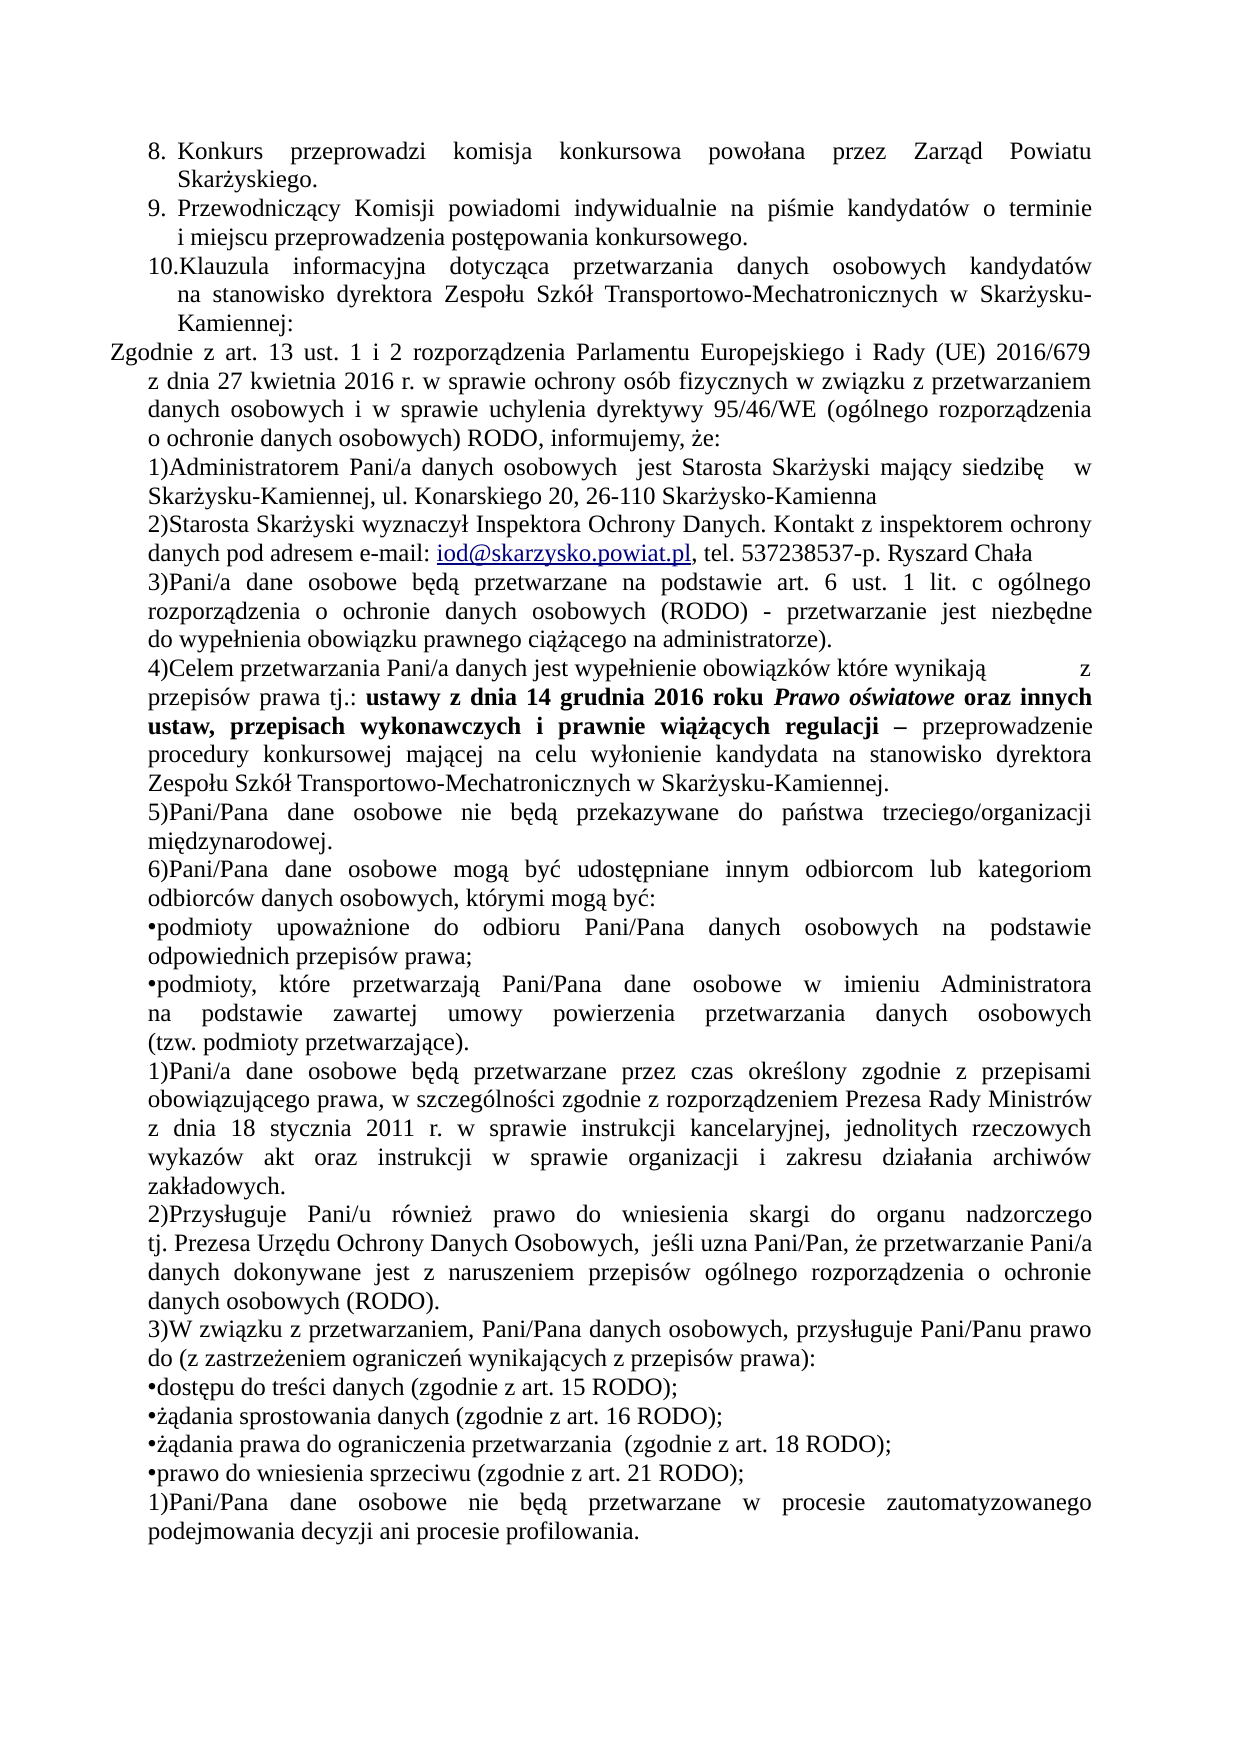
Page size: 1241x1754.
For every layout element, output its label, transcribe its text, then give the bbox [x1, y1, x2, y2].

list Pani/Pana dane osobowe mogą być udostępniane innym odbiorcom lub kategoriom odbiorców danych osobowych, którymi mogą być: [148, 854, 1093, 912]
list dostępu do treści danych (zgodnie z art. 15 RODO); [148, 1372, 1093, 1401]
list podmioty upoważnione do odbioru Pani/Pana danych osobowych na podstawie odpowiednich przepisów prawa; [148, 912, 1093, 969]
list żądania prawa do ograniczenia przetwarzania (zgodnie z art. 18 RODO); [148, 1429, 1093, 1458]
list Klauzula informacyjna dotycząca przetwarzania danych osobowych kandydatów na stanowisko dyrektora Zespołu Szkół Transportowo-Mechatronicznych w Skarżysku-Kamiennej: [148, 251, 1093, 337]
list Administratorem Pani/a danych osobowych jest Starosta Skarżyski mający siedzibę w Skarżysku-Kamiennej, ul. Konarskiego 20, 26-110 Skarżysko-Kamienna [148, 452, 1093, 509]
list Pani/a dane osobowe będą przetwarzane na podstawie art. 6 ust. 1 lit. c ogólnego rozporządzenia o ochronie danych osobowych (RODO) - przetwarzanie jest niezbędne do wypełnienia obowiązku prawnego ciążącego na administratorze). [148, 567, 1093, 653]
list Pani/Pana dane osobowe nie będą przekazywane do państwa trzeciego/organizacji międzynarodowej. [148, 797, 1093, 854]
list Celem przetwarzania Pani/a danych jest wypełnienie obowiązków które wynikają z przepisów prawa tj.: ustawy z dnia 14 grudnia 2016 roku Prawo oświatowe oraz innych ustaw, przepisach wykonawczych i prawnie wiążących regulacji – przeprowadzenie procedury konkursowej mającej na celu wyłonienie kandydata na stanowisko dyrektora Zespołu Szkół Transportowo-Mechatronicznych w Skarżysku-Kamiennej. [148, 653, 1093, 797]
list Pani/Pana dane osobowe nie będą przetwarzane w procesie zautomatyzowanego podejmowania decyzji ani procesie profilowania. [148, 1487, 1093, 1544]
list Przysługuje Pani/u również prawo do wniesienia skargi do organu nadzorczego tj. Prezesa Urzędu Ochrony Danych Osobowych, jeśli uzna Pani/Pan, że przetwarzanie Pani/a danych dokonywane jest z naruszeniem przepisów ogólnego rozporządzenia o ochronie danych osobowych (RODO). [148, 1199, 1093, 1314]
list Pani/a dane osobowe będą przetwarzane przez czas określony zgodnie z przepisami obowiązującego prawa, w szczególności zgodnie z rozporządzeniem Prezesa Rady Ministrów z dnia 18 stycznia 2011 r. w sprawie instrukcji kancelaryjnej, jednolitych rzeczowych wykazów akt oraz instrukcji w sprawie organizacji i zakresu działania archiwów zakładowych. [148, 1056, 1093, 1199]
list żądania sprostowania danych (zgodnie z art. 16 RODO); [148, 1401, 1093, 1429]
text Zgodnie z art. 13 ust. 1 i 2 rozporządzenia Parlamentu Europejskiego i Rady (UE) 2016/679 z dnia 27 kwietnia 2016 r. w sprawie ochrony osób fizycznych w związku z przetwarzaniem danych osobowych i w sprawie uchylenia dyrektywy 95/46/WE (ogólnego rozporządzenia o ochronie danych osobowych) RODO, informujemy, że: [110, 337, 1093, 452]
list Przewodniczący Komisji powiadomi indywidualnie na piśmie kandydatów o terminie i miejscu przeprowadzenia postępowania konkursowego. [148, 193, 1093, 251]
list Starosta Skarżyski wyznaczył Inspektora Ochrony Danych. Kontakt z inspektorem ochrony danych pod adresem e-mail: iod@skarzysko.powiat.pl, tel. 537238537-p. Ryszard Chała [148, 509, 1093, 567]
list prawo do wniesienia sprzeciwu (zgodnie z art. 21 RODO); [148, 1458, 1093, 1487]
list podmioty, które przetwarzają Pani/Pana dane osobowe w imieniu Administratora na podstawie zawartej umowy powierzenia przetwarzania danych osobowych (tzw. podmioty przetwarzające). [148, 969, 1093, 1056]
list W związku z przetwarzaniem, Pani/Pana danych osobowych, przysługuje Pani/Panu prawo do (z zastrzeżeniem ograniczeń wynikających z przepisów prawa): [148, 1314, 1093, 1372]
list Konkurs przeprowadzi komisja konkursowa powołana przez Zarząd Powiatu Skarżyskiego. [148, 136, 1093, 193]
